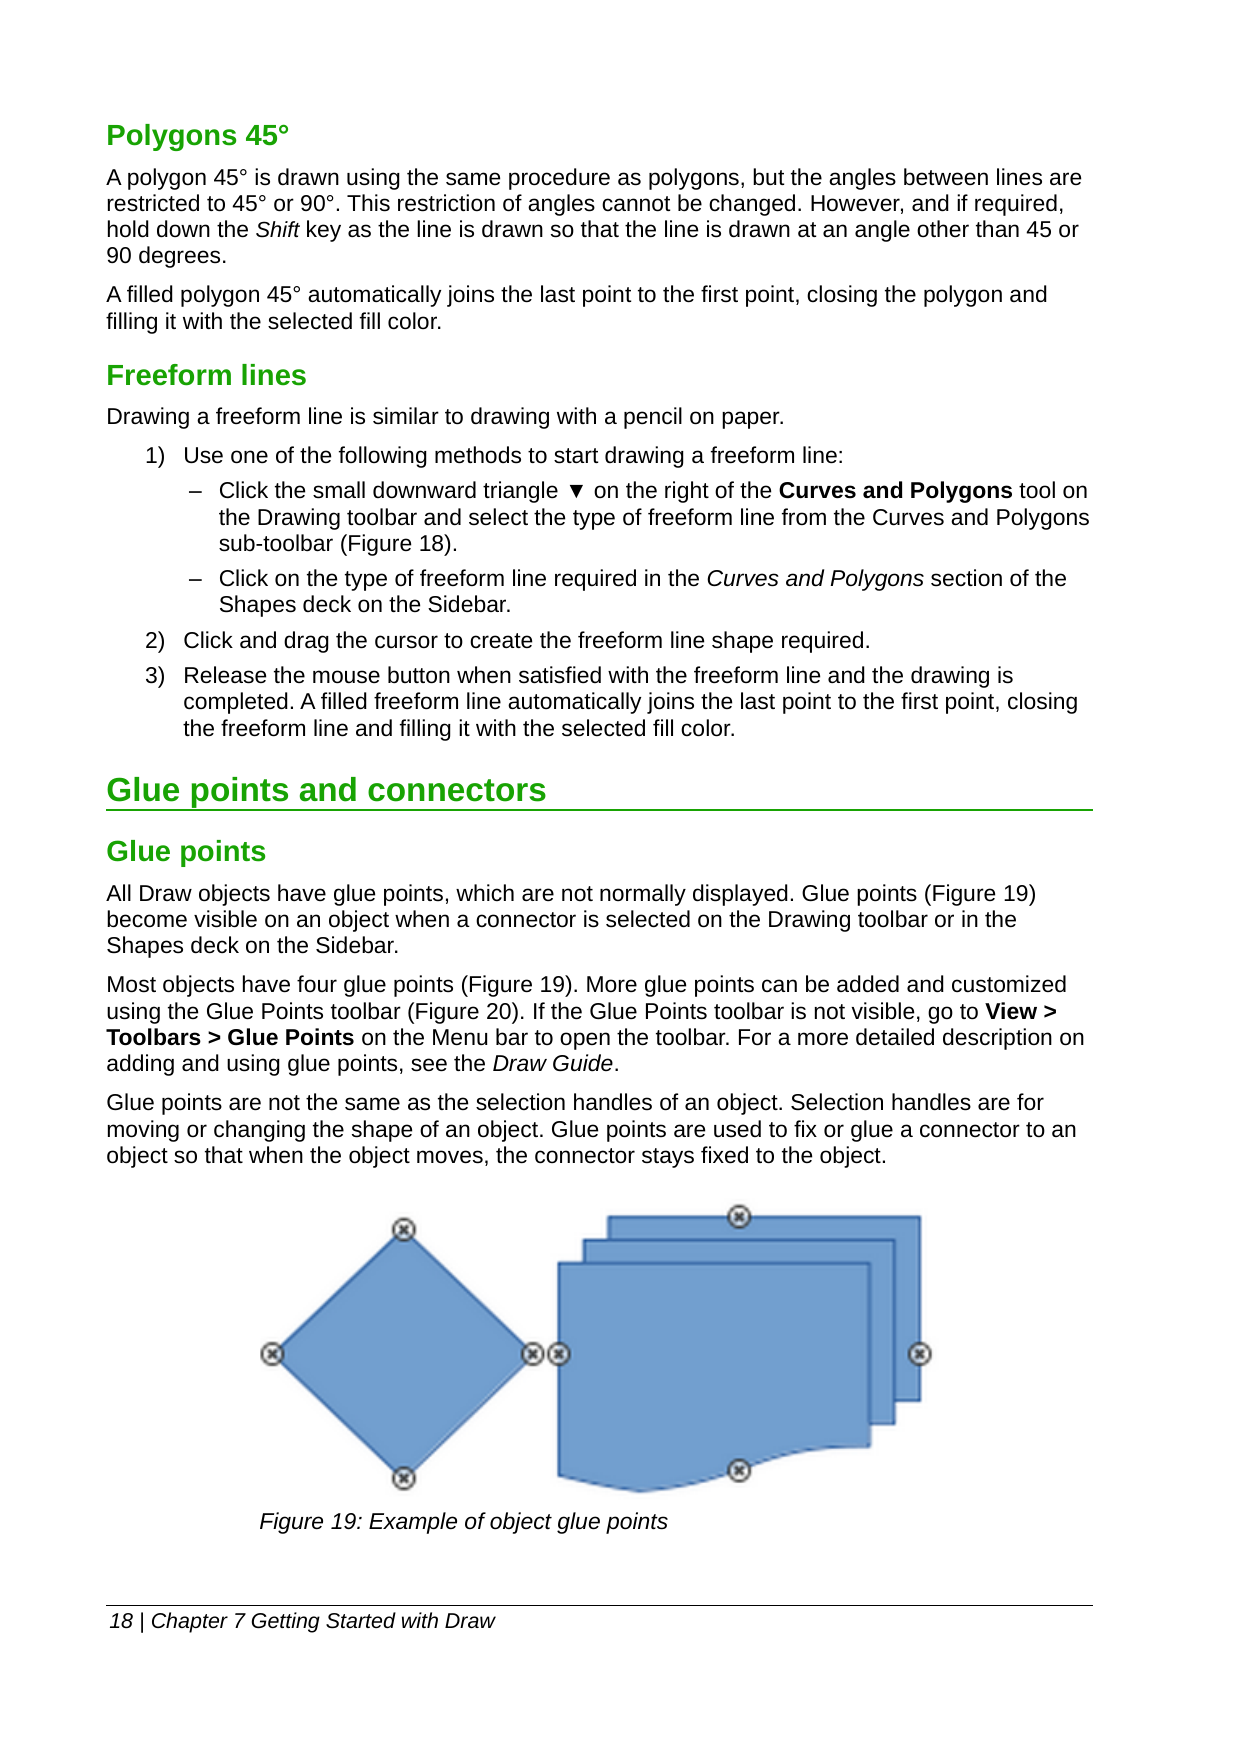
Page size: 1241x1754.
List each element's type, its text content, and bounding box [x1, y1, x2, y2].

subtitle Glue points and connectors [106, 770, 1093, 809]
subtitle Polygons 45° [106, 118, 1093, 152]
list Use one of the following methods to start drawing a freeform line: [165, 442, 1093, 468]
subtitle Glue points [106, 834, 1093, 868]
text Figure 19: Example of object glue points [259, 1509, 940, 1534]
text Drawing a freeform line is similar to drawing with a pencil on paper. [106, 403, 1093, 429]
text Glue points are not the same as the selection handles of an object. Selection handles are for moving or changing the shape of an object. Glue points are used to fix or glue a connector to an object so that when the object moves, the connector stays fixed to the object. [106, 1089, 1093, 1168]
list Click on the type of freeform line required in the Curves and Polygons section of the Shapes deck on the Sidebar. [189, 565, 1093, 618]
list Click and drag the cursor to create the freeform line shape required. [165, 627, 1093, 653]
subtitle Freeform lines [106, 358, 1093, 391]
text A filled polygon 45° automatically joins the last point to the first point, closing the polygon and filling it with the selected fill color. [106, 281, 1093, 334]
text A polygon 45° is drawn using the same procedure as polygons, but the angles between lines are restricted to 45° or 90°. This restriction of angles cannot be changed. However, and if required, hold down the Shift key as the line is drawn so that the line is drawn at an angle other than 45 or 90 degrees. [106, 163, 1093, 269]
picture [259, 1180, 940, 1509]
list Click the small downward triangle ▼ on the right of the Curves and Polygons tool on the Drawing toolbar and select the type of freeform line from the Curves and Polygons sub-toolbar (Figure 18). [189, 477, 1093, 556]
text All Draw objects have glue points, which are not normally displayed. Glue points (Figure 19) become visible on an object when a connector is selected on the Drawing toolbar or in the Shapes deck on the Sidebar. [106, 880, 1093, 959]
list Release the mouse button when satisfied with the freeform line and the drawing is completed. A filled freeform line automatically joins the last point to the first point, closing the freeform line and filling it with the selected fill color. [165, 662, 1093, 741]
text Most objects have four glue points (Figure 19). More glue points can be added and customized using the Glue Points toolbar (Figure 20). If the Glue Points toolbar is not visible, go to View > Toolbars > Glue Points on the Menu bar to open the toolbar. For a more detailed description on adding and using glue points, see the Draw Guide. [106, 971, 1093, 1077]
